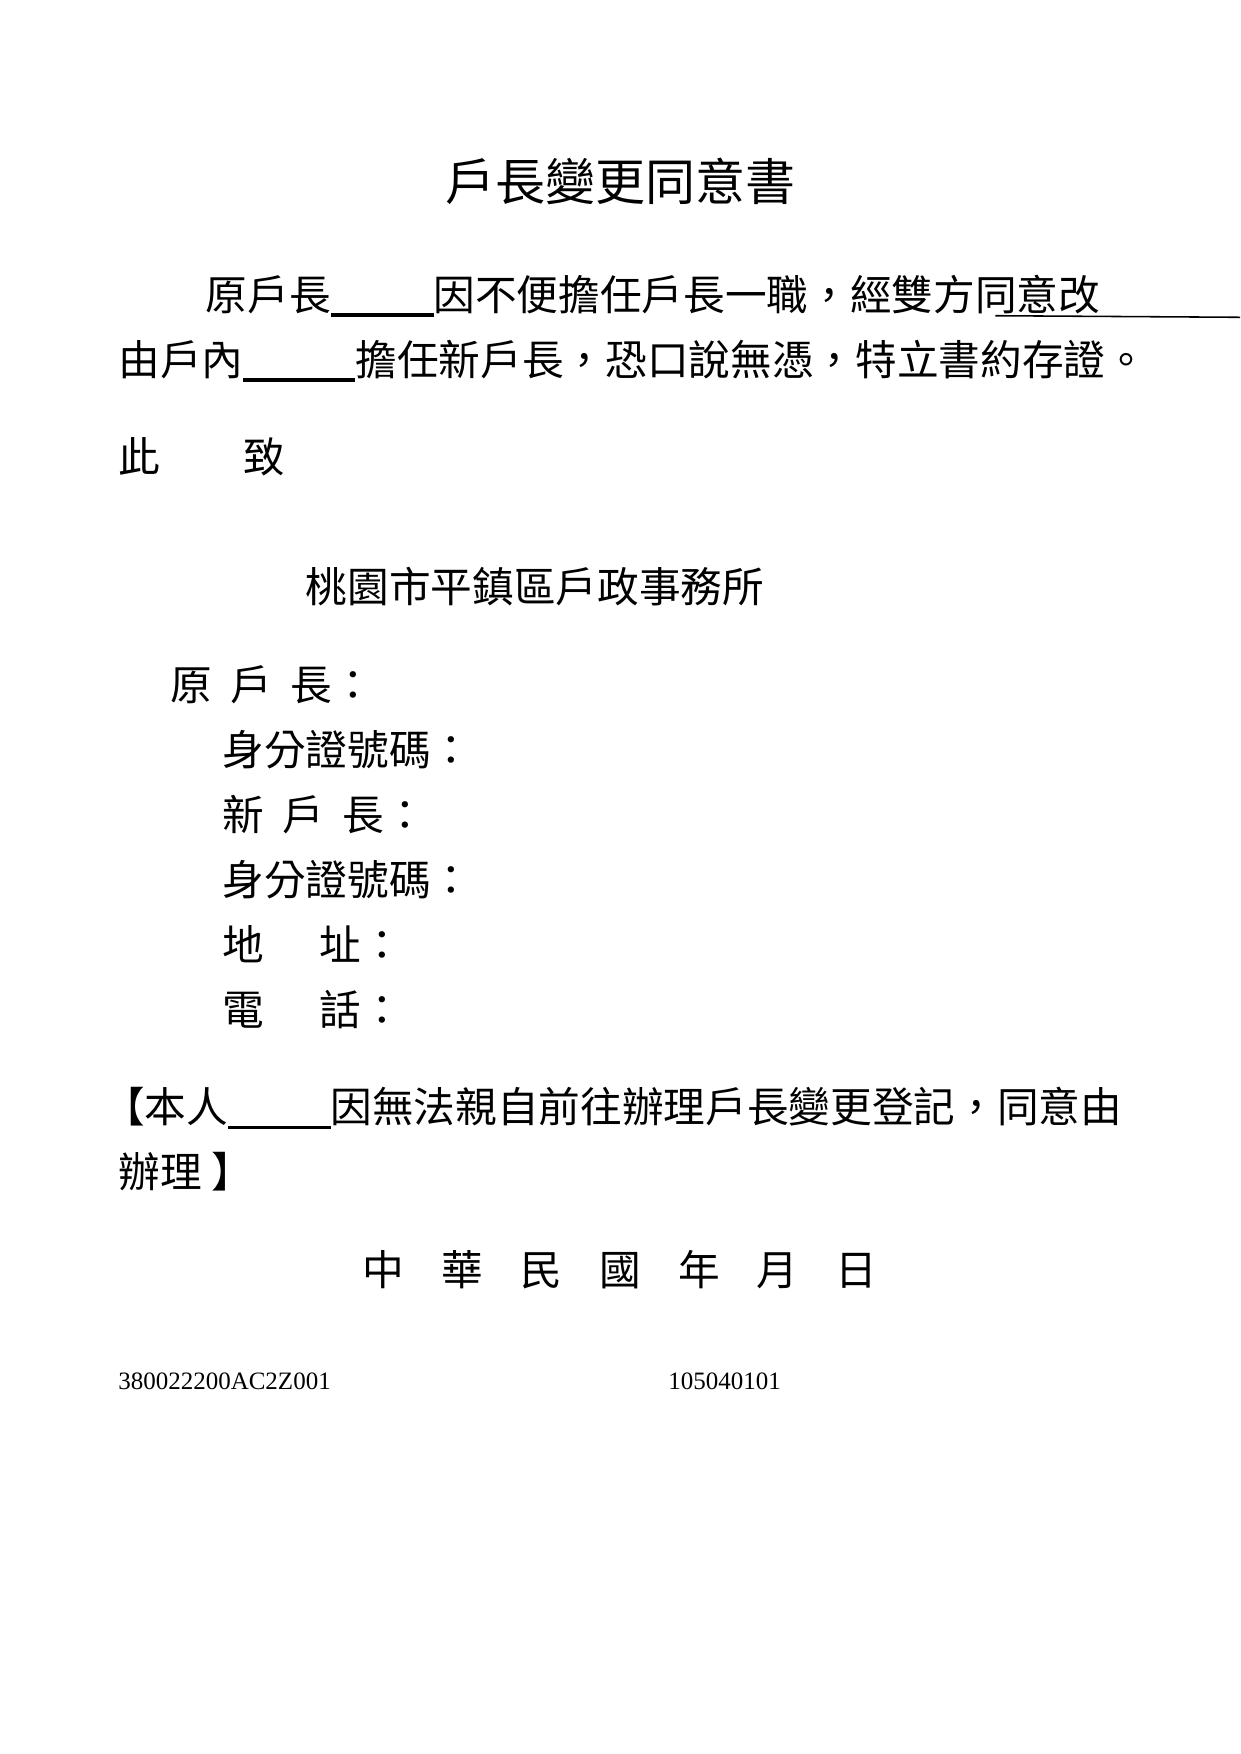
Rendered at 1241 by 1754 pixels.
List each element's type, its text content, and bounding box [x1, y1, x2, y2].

text 身分證號碼： [118, 844, 1122, 909]
text 地 址： [118, 909, 1122, 974]
text 戶長變更同意書 [118, 129, 1122, 227]
text 身分證號碼： [118, 714, 1122, 779]
text 新 戶 長： [118, 779, 1122, 844]
text 中 華 民 國 年 月 日 [118, 1234, 1122, 1299]
text 桃園市平鎮區戶政事務所 [118, 552, 1122, 617]
text 此 致 [118, 422, 1122, 487]
text 電 話： [118, 974, 1122, 1039]
text 【本人 因無法親自前往辦理戶長變更登記，同意由 辦理 】 [118, 1072, 1122, 1202]
text 原 戶 長： [118, 649, 1122, 714]
text 原戶長 因不便擔任戶長一職，經雙方同意改由戶內 擔任新戶長，恐口說無憑，特立書約存證。 [118, 259, 1122, 389]
text 380022200AC2Z001 105040101 [118, 1364, 1122, 1397]
